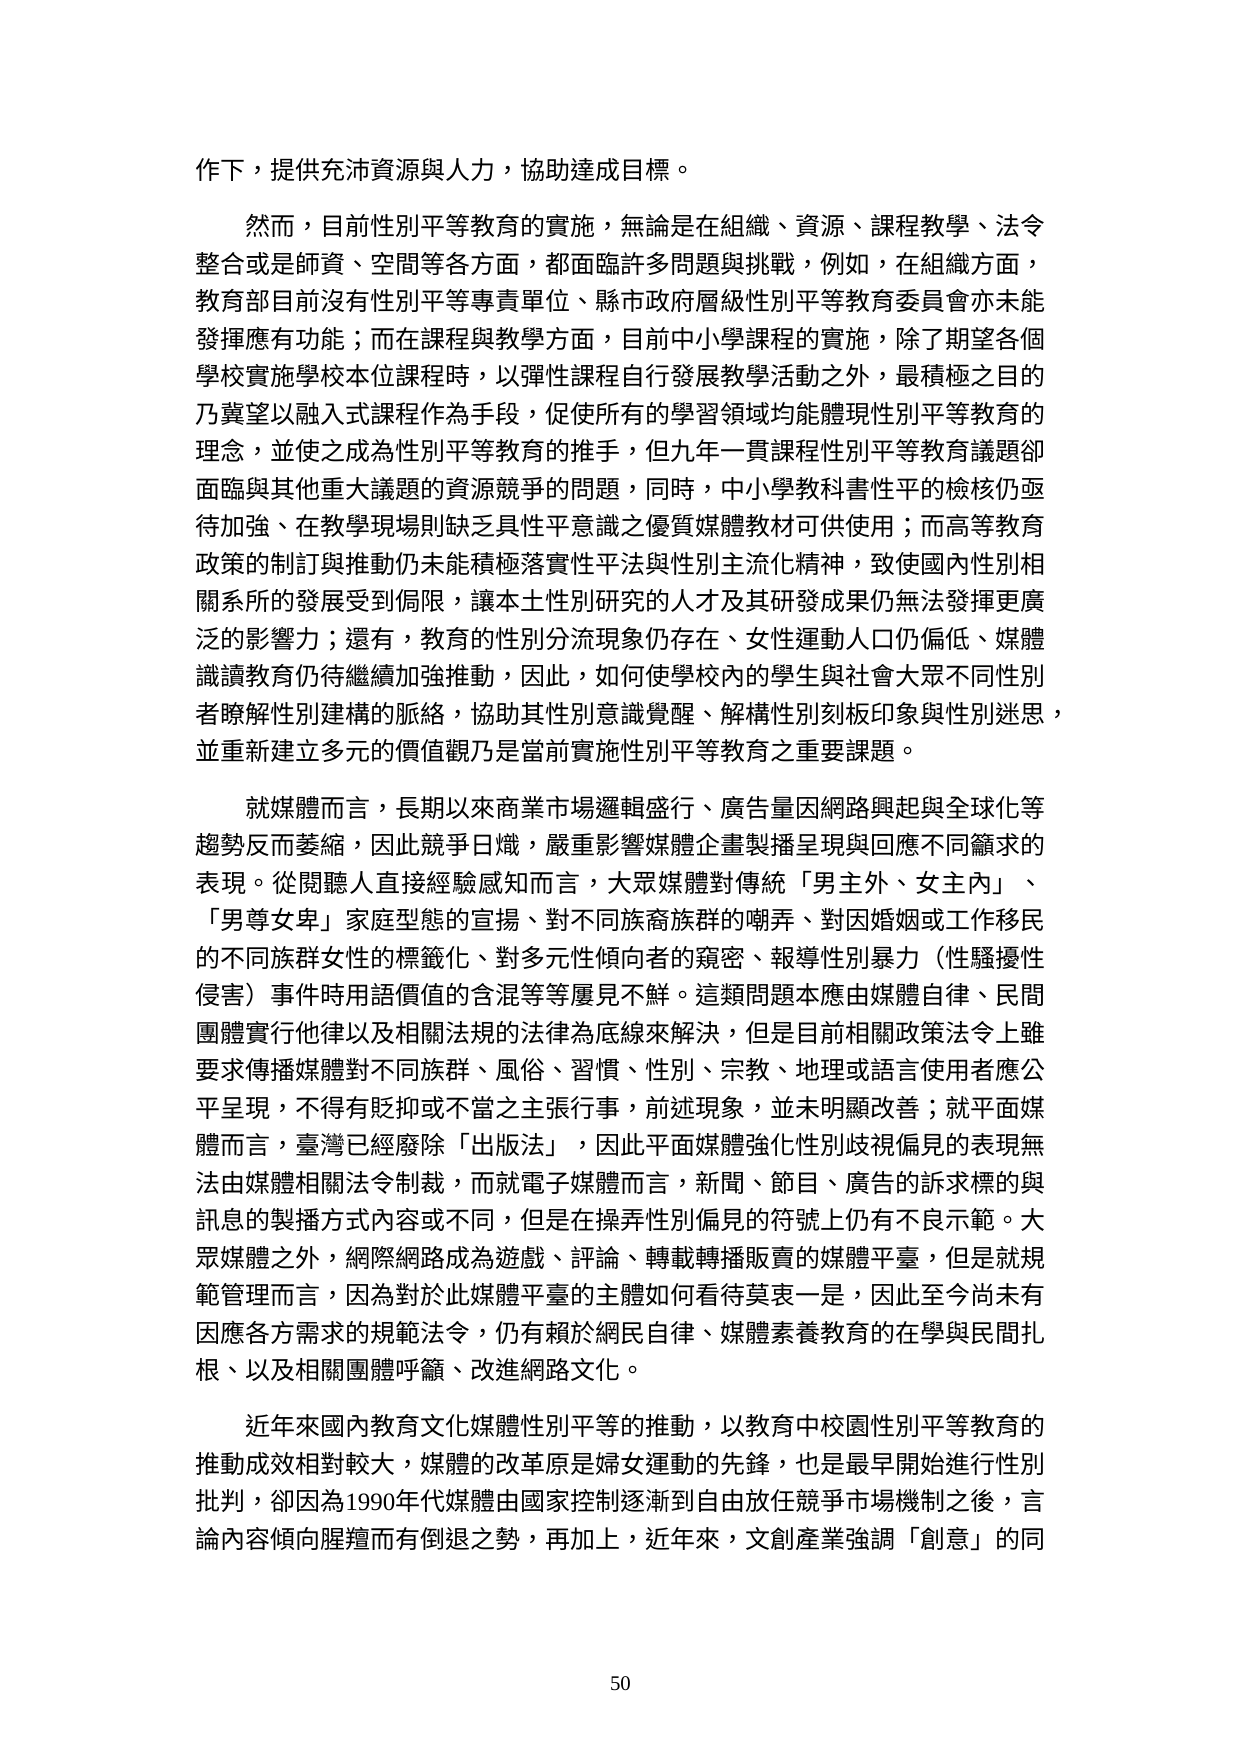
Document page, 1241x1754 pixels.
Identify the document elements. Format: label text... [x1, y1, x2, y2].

text 就媒體而言，長期以來商業市場邏輯盛行、廣告量因網路興起與全球化等趨勢反而萎縮，因此競爭日熾，嚴重影響媒體企畫製播呈現與回應不同籲求的表現。從閱聽人直接經驗感知而言，大眾媒體對傳統「男主外、女主內」、「男尊女卑」家庭型態的宣揚、對不同族裔族群的嘲弄、對因婚姻或工作移民的不同族群女性的標籤化、對多元性傾向者的窺密、報導性別暴力（性騷擾性侵害）事件時用語價值的含混等等屢見不鮮。這類問題本應由媒體自律、民間團體實行他律以及相關法規的法律為底線來解決，但是目前相關政策法令上雖要求傳播媒體對不同族群、風俗、習慣、性別、宗教、地理或語言使用者應公平呈現，不得有貶抑或不當之主張行事，前述現象，並未明顯改善；就平面媒體而言，臺灣已經廢除「出版法」，因此平面媒體強化性別歧視偏見的表現無法由媒體相關法令制裁，而就電子媒體而言，新聞、節目、廣告的訴求標的與訊息的製播方式內容或不同，但是在操弄性別偏見的符號上仍有不良示範。大眾媒體之外，網際網路成為遊戲、評論、轉載轉播販賣的媒體平臺，但是就規範管理而言，因為對於此媒體平臺的主體如何看待莫衷一是，因此至今尚未有因應各方需求的規範法令，仍有賴於網民自律、媒體素養教育的在學與民間扎根、以及相關團體呼籲、改進網路文化。 [195, 787, 1045, 1387]
text 近年來國內教育文化媒體性別平等的推動，以教育中校園性別平等教育的推動成效相對較大，媒體的改革原是婦女運動的先鋒，也是最早開始進行性別批判，卻因為1990年代媒體由國家控制逐漸到自由放任競爭市場機制之後，言論內容傾向腥羶而有倒退之勢，再加上，近年來，文創產業強調「創意」的同時，缺乏強調對既有社會性別弱勢者權益的保護，使得「創意」經常被扭曲成物化女性身體和強調性徵來爭取市場競爭力，這也是性別反挫現象的導因之一；因此，如何以國家政策介入來推動教育、文化和媒體領域中的性別平等，正是本政策綱領所亟欲努力達成的目標。 [195, 1406, 1045, 1556]
text 然而，目前性別平等教育的實施，無論是在組織、資源、課程教學、法令整合或是師資、空間等各方面，都面臨許多問題與挑戰，例如，在組織方面，教育部目前沒有性別平等專責單位、縣市政府層級性別平等教育委員會亦未能發揮應有功能；而在課程與教學方面，目前中小學課程的實施，除了期望各個學校實施學校本位課程時，以彈性課程自行發展教學活動之外，最積極之目的乃冀望以融入式課程作為手段，促使所有的學習領域均能體現性別平等教育的理念，並使之成為性別平等教育的推手，但九年一貫課程性別平等教育議題卻面臨與其他重大議題的資源競爭的問題，同時，中小學教科書性平的檢核仍亟待加強、在教學現場則缺乏具性平意識之優質媒體教材可供使用；而高等教育政策的制訂與推動仍未能積極落實性平法與性別主流化精神，致使國內性別相關系所的發展受到侷限，讓本土性別研究的人才及其研發成果仍無法發揮更廣泛的影響力；還有，教育的性別分流現象仍存在、女性運動人口仍偏低、媒體識讀教育仍待繼續加強推動，因此，如何使學校內的學生與社會大眾不同性別者瞭解性別建構的脈絡，協助其性別意識覺醒、解構性別刻板印象與性別迷思，並重新建立多元的價值觀乃是當前實施性別平等教育之重要課題。 [195, 206, 1045, 769]
text 我國雖早在1970年代即開啟「新女性主義」相關論述，揭開臺灣本土性別平等運動的序幕，但過去性別議題在政府教育文化或媒體政策中若不是缺席，就是處於邊緣位置，經由民間團體與學術界持續倡議改革下，性別平等教育的推動在臺灣已有具體的進步與累積。1997年，行政院教育改革審議委員會諮議報告書將性別平等教育列為教育改革項目；同年，《性侵害犯罪防治法》公布，各級中小學依法每學年應至少有四小時之性侵害防治教育課程；2001年，國民中小學九年一貫課程綱要明訂兩性教育（後更名為性別平等教育）以重大議題之型態融入各學習領域建構課程，揭示性別平等教育為正式教育的一部分，具體展現了性別平等教育之推動成果。爾後經過多年的努力，2004年頒布的《性別平等教育法》，開宗明義揭櫫「性別教育乃指以教育方式促進性別地位之實質平等，消除性別歧視，維護人格尊嚴，厚植並建立性別平等之教育資源與環境」，不僅使性別教育的實施具有法源依據，更有強制各級政府與教育機構實施性別平等教育具有正當性與權威性；繼而於2010年教育部發布「性別平等教育白皮書」，白皮書是依據性別平等教育法擬定，實施場域是以學校為主體，並擴及家庭和社會，以人為核心，以教育為實施手段，回歸教學與課程；並以性平事件處理和輔導矯正為救濟，期待透過各級政府及學校應在健全組織之運作下，提供充沛資源與人力，協助達成目標。 [195, 150, 1045, 187]
